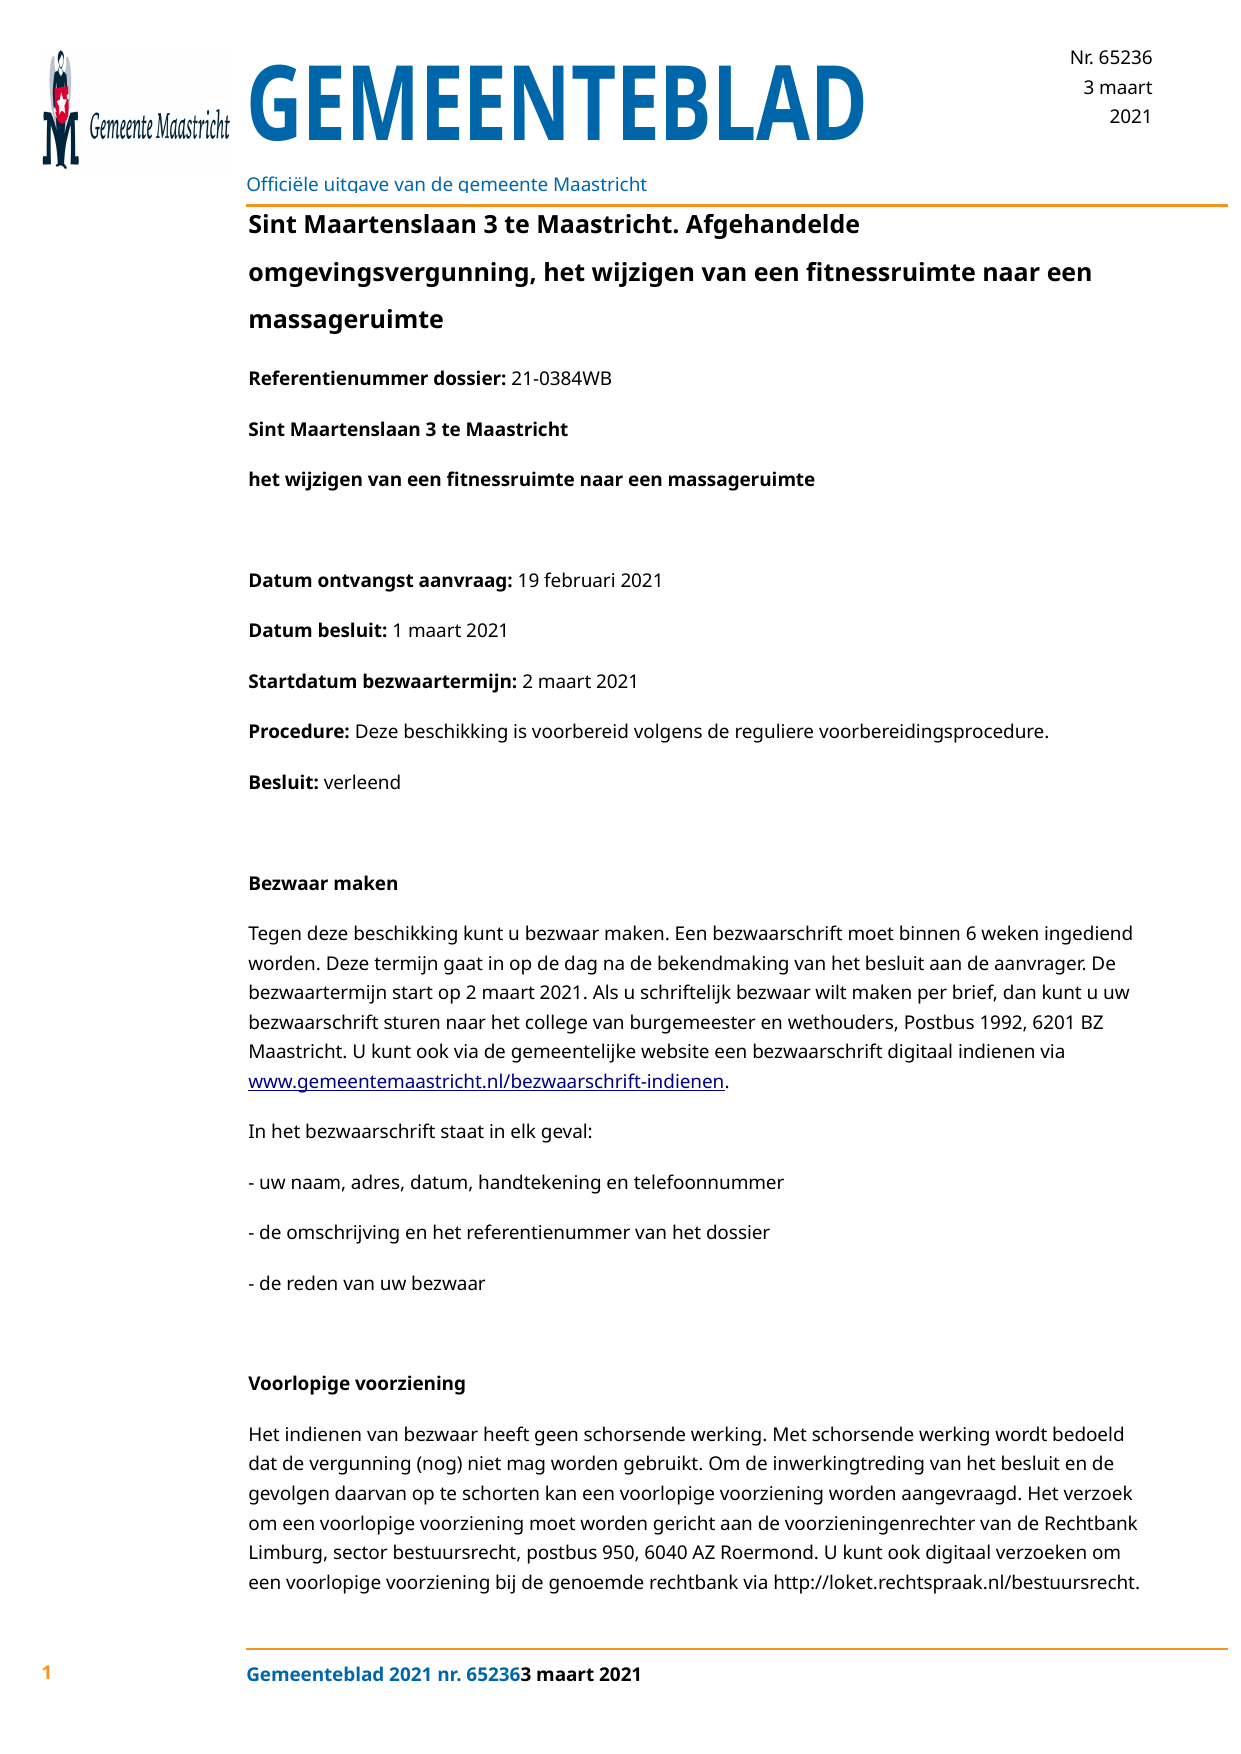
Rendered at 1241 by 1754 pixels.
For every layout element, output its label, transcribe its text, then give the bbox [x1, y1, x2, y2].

text In het bezwaarschrift staat in elk geval: [248, 1118, 1152, 1144]
text Tegen deze beschikking kunt u bezwaar maken. Een bezwaarschrift moet binnen 6 weken ingediend worden. Deze termijn gaat in op de dag na de bekendmaking van het besluit aan de aanvrager. De bezwaartermijn start op 2 maart 2021. Als u schriftelijk bezwaar wilt maken per brief, dan kunt u uw bezwaarschrift sturen naar het college van burgemeester en wethouders, Postbus 1992, 6201 BZ Maastricht. U kunt ook via de gemeentelijke website een bezwaarschrift digitaal indienen via www.gemeentemaastricht.nl/bezwaarschrift-indienen. [248, 920, 1152, 1094]
text Sint Maartenslaan 3 te Maastricht [248, 416, 1152, 442]
text Datum ontvangst aanvraag: 19 februari 2021 [248, 567, 1152, 593]
text - uw naam, adres, datum, handtekening en telefoonnummer [248, 1169, 1152, 1194]
text Procedure: Deze beschikking is voorbereid volgens de reguliere voorbereidingsprocedure. [248, 718, 1152, 744]
text - de reden van uw bezwaar [248, 1270, 1152, 1295]
text Besluit: verleend [248, 769, 1152, 794]
text Referentienummer dossier: 21-0384WB [248, 366, 1152, 391]
text Datum besluit: 1 maart 2021 [248, 618, 1152, 643]
text Voorlopige voorziening [248, 1371, 1152, 1396]
text Het indienen van bezwaar heeft geen schorsende werking. Met schorsende werking wordt bedoeld dat de vergunning (nog) niet mag worden gebruikt. Om de inwerkingtreding van het besluit en de gevolgen daarvan op te schorten kan een voorlopige voorziening worden aangevraagd. Het verzoek om een voorlopige voorziening moet worden gericht aan de voorzieningenrechter van de Rechtbank Limburg, sector bestuursrecht, postbus 950, 6040 AZ Roermond. U kunt ook digitaal verzoeken om een voorlopige voorziening bij de genoemde rechtbank via http://loket.rechtspraak.nl/bestuursrecht. [248, 1421, 1152, 1594]
text - de omschrijving en het referentienummer van het dossier [248, 1219, 1152, 1245]
text Startdatum bezwaartermijn: 2 maart 2021 [248, 668, 1152, 694]
text Sint Maartenslaan 3 te Maastricht. Afgehandelde omgevingsvergunning, het wijzigen van een fitnessruimte naar een massageruimte [248, 207, 1152, 336]
text Bezwaar maken [248, 870, 1152, 895]
text het wijzigen van een fitnessruimte naar een massageruimte [248, 466, 1152, 492]
picture [41, 47, 231, 172]
